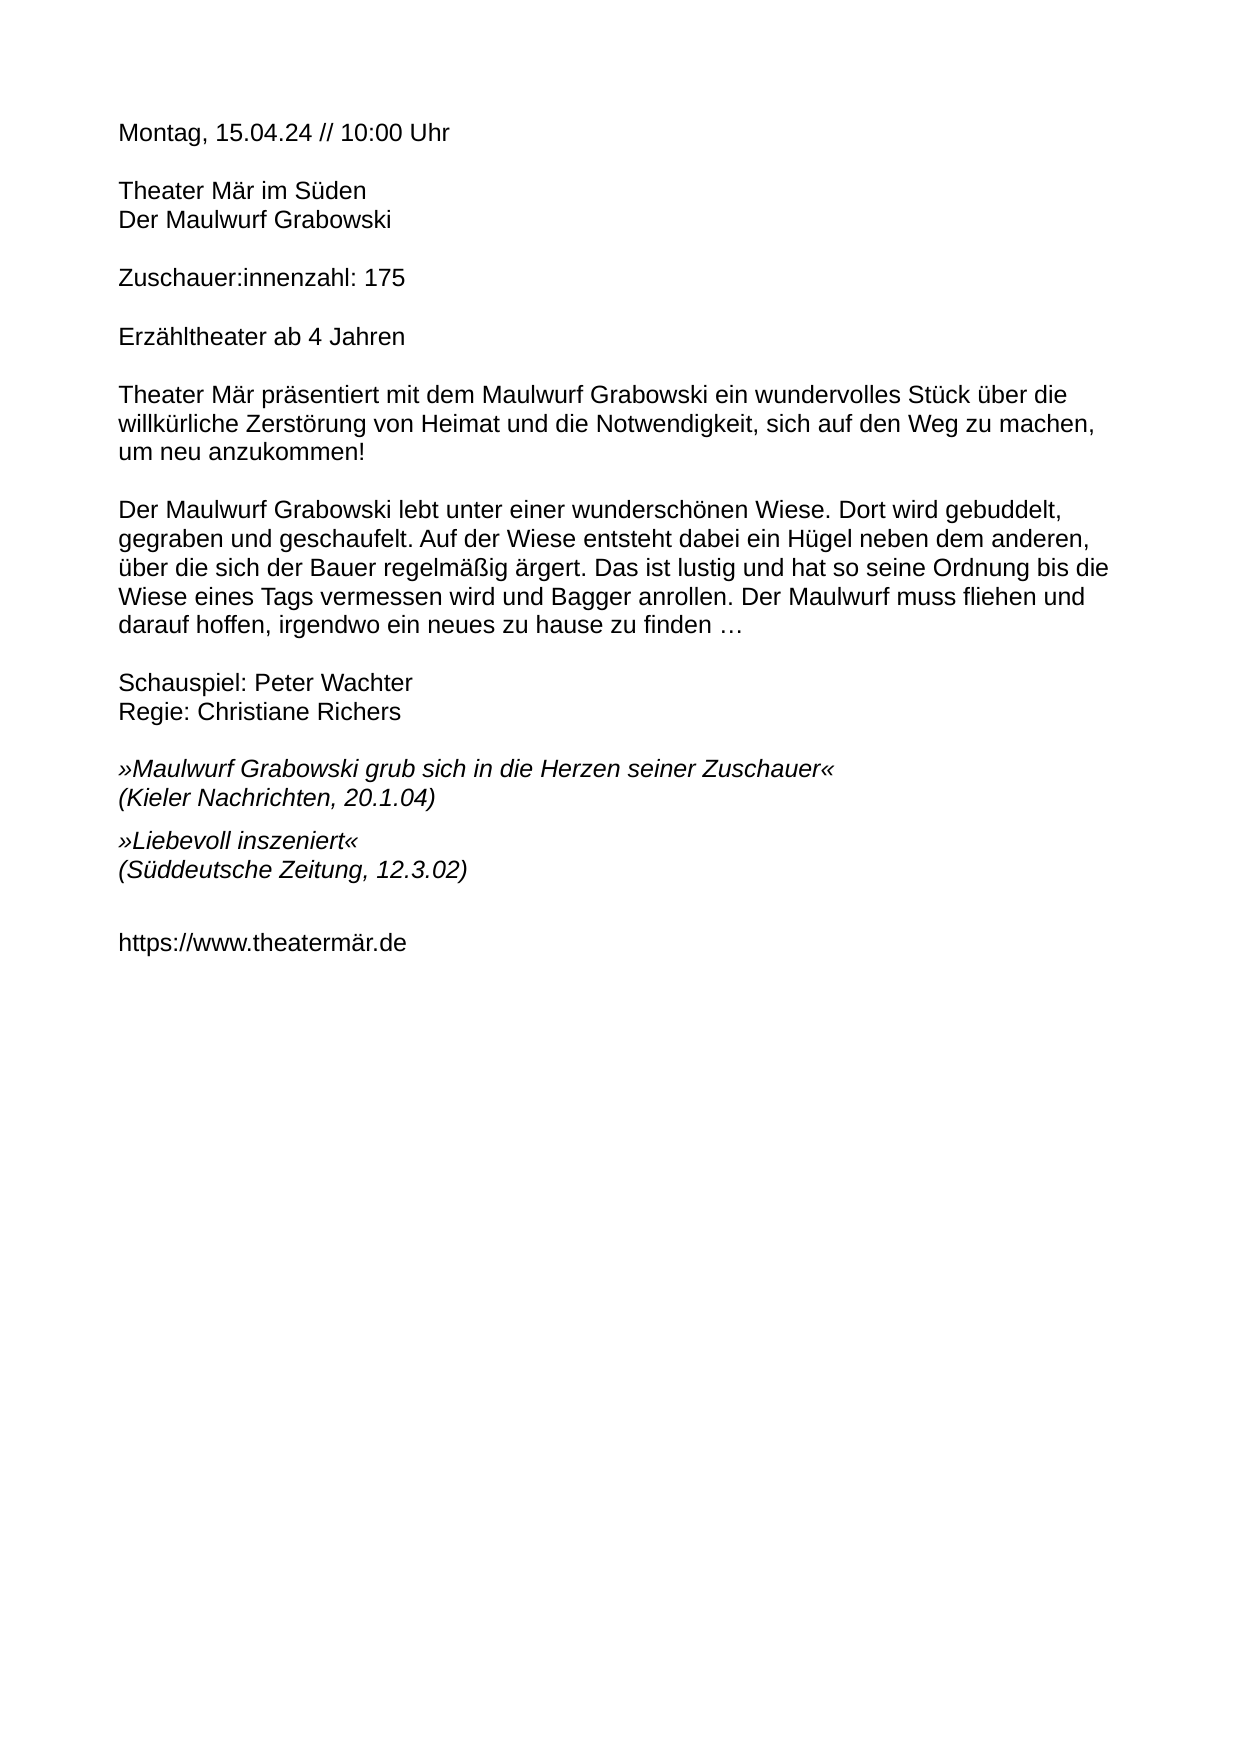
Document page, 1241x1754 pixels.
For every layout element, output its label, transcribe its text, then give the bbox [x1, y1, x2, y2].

text Regie: Christiane Richers [118, 697, 1122, 726]
text Theater Mär im Süden Der Maulwurf Grabowski [118, 176, 1122, 234]
text Zuschauer:innenzahl: 175 [118, 263, 1122, 292]
text Montag, 15.04.24 // 10:00 Uhr [118, 118, 1122, 147]
text Erzähltheater ab 4 Jahren [118, 322, 1122, 350]
text Schauspiel: Peter Wachter [118, 668, 1122, 697]
text »Liebevoll inszeniert« (Süddeutsche Zeitung, 12.3.02) [118, 826, 1122, 884]
text Theater Mär präsentiert mit dem Maulwurf Grabowski ein wundervolles Stück über die willkürliche Zerstörung von Heimat und die Notwendigkeit, sich auf den Weg zu machen, um neu anzukommen! [118, 380, 1122, 466]
text »Maulwurf Grabowski grub sich in die Herzen seiner Zuschauer« (Kieler Nachrichten, 20.1.04) [118, 754, 1122, 812]
text https://www.theatermär.de [118, 928, 1122, 956]
text Der Maulwurf Grabowski lebt unter einer wunderschönen Wiese. Dort wird gebuddelt, gegraben und geschaufelt. Auf der Wiese entsteht dabei ein Hügel neben dem anderen, über die sich der Bauer regelmäßig ärgert. Das ist lustig und hat so seine Ordnung bis die Wiese eines Tags vermessen wird und Bagger anrollen. Der Maulwurf muss fliehen und darauf hoffen, irgendwo ein neues zu hause zu finden … [118, 496, 1122, 639]
